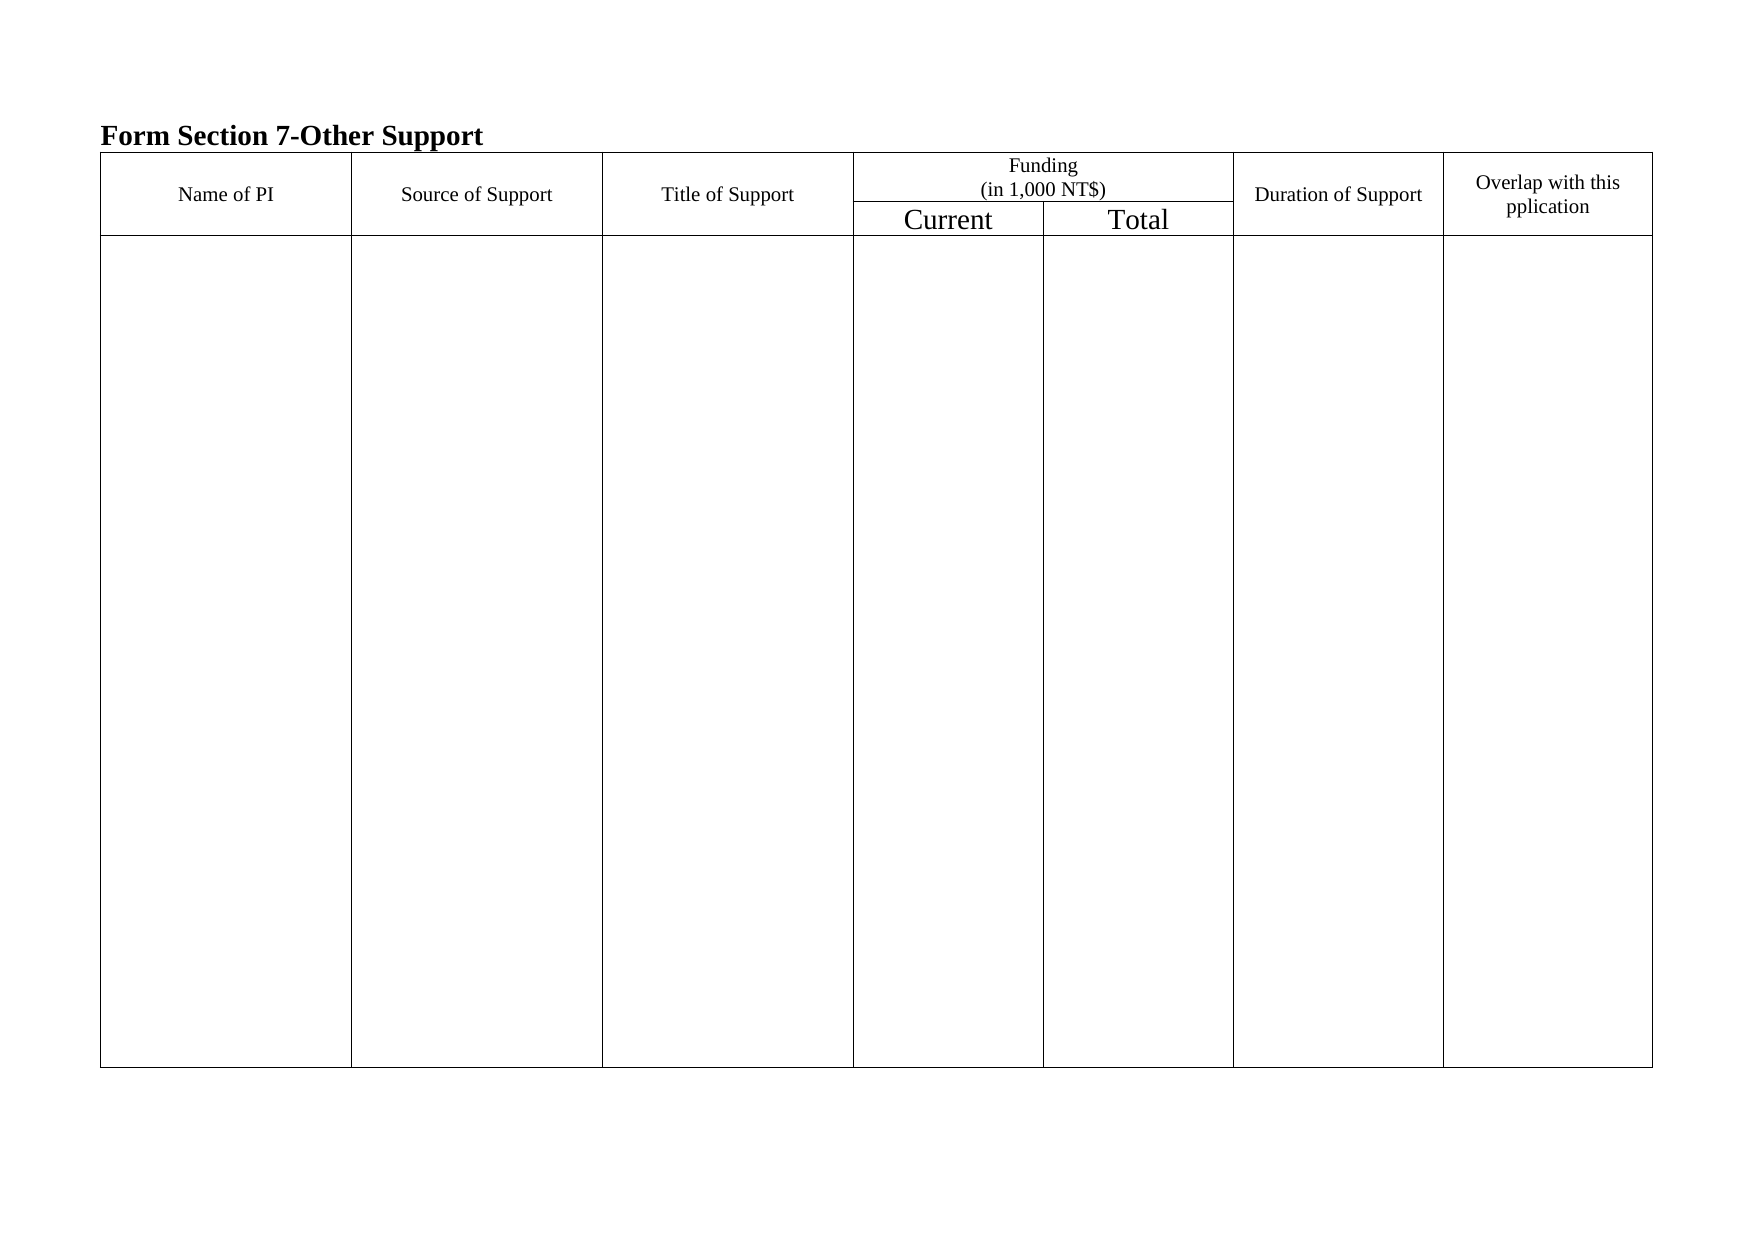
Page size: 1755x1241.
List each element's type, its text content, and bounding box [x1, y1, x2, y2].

table_cell [603, 236, 853, 1067]
table_cell [101, 236, 351, 1067]
table_header Source of Support [352, 153, 602, 235]
table_header Duration of Support [1234, 153, 1443, 235]
table_cell [1234, 236, 1443, 1067]
table_cell Total [1044, 202, 1233, 235]
table_cell Current [854, 202, 1043, 235]
table_cell [1444, 236, 1652, 1067]
text Form Section 7-Other Support [100, 118, 1654, 152]
table_header Title of Support [603, 153, 853, 235]
table_header Overlap with this pplication [1444, 153, 1652, 235]
table_cell [854, 236, 1043, 1067]
table_cell [1044, 236, 1233, 1067]
table_header Funding (in 1,000 NT$) [854, 153, 1233, 201]
table_cell [352, 236, 602, 1067]
table_header Name of PI [101, 153, 351, 235]
